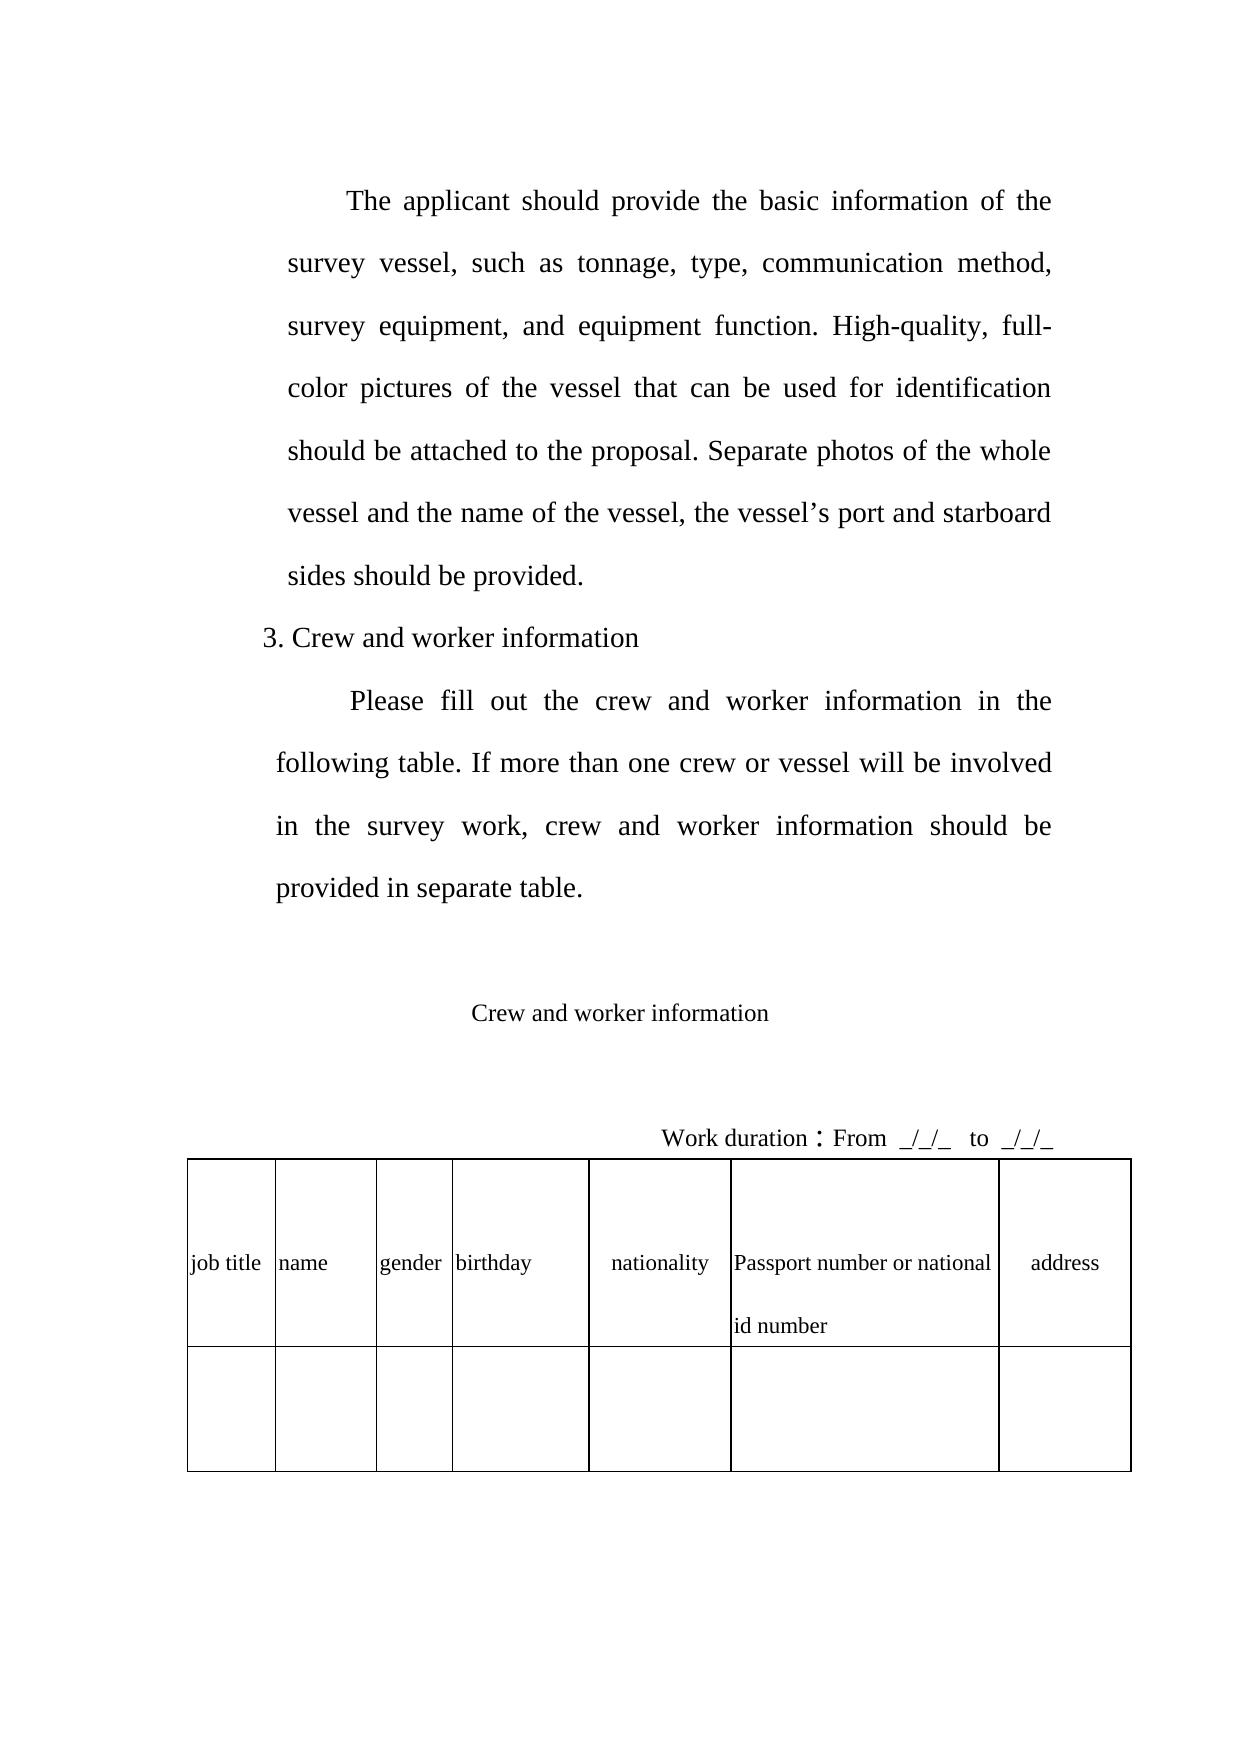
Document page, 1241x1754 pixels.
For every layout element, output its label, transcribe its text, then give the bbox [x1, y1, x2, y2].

text Crew and worker information [187, 971, 1053, 1033]
table_cell [276, 1347, 376, 1471]
text Work duration：From _/_/_ to _/_/_ [187, 1096, 1053, 1158]
table_cell [590, 1347, 730, 1471]
text Please fill out the crew and worker information in the following table. If more than one crew or vessel will be involved in the survey work, crew and worker information should be provided in separate table. [276, 658, 1053, 908]
table_header name [276, 1160, 376, 1346]
table_header job title [188, 1160, 275, 1346]
text 3. Crew and worker information [262, 596, 1053, 658]
table_cell [1000, 1347, 1130, 1471]
text The applicant should provide the basic information of the survey vessel, such as tonnage, type, communication method, survey equipment, and equipment function. High-quality, full-color pictures of the vessel that can be used for identification should be attached to the proposal. Separate photos of the whole vessel and the name of the vessel, the vessel’s port and starboard sides should be provided. [287, 158, 1053, 596]
table_header nationality [590, 1160, 730, 1346]
table_cell [453, 1347, 588, 1471]
table_header address [1000, 1160, 1130, 1346]
table_header gender [377, 1160, 452, 1346]
table_cell [377, 1347, 452, 1471]
table_cell [188, 1347, 275, 1471]
table_cell [732, 1347, 998, 1471]
table_header Passport number or national id number [732, 1160, 998, 1346]
table_header birthday [453, 1160, 588, 1346]
